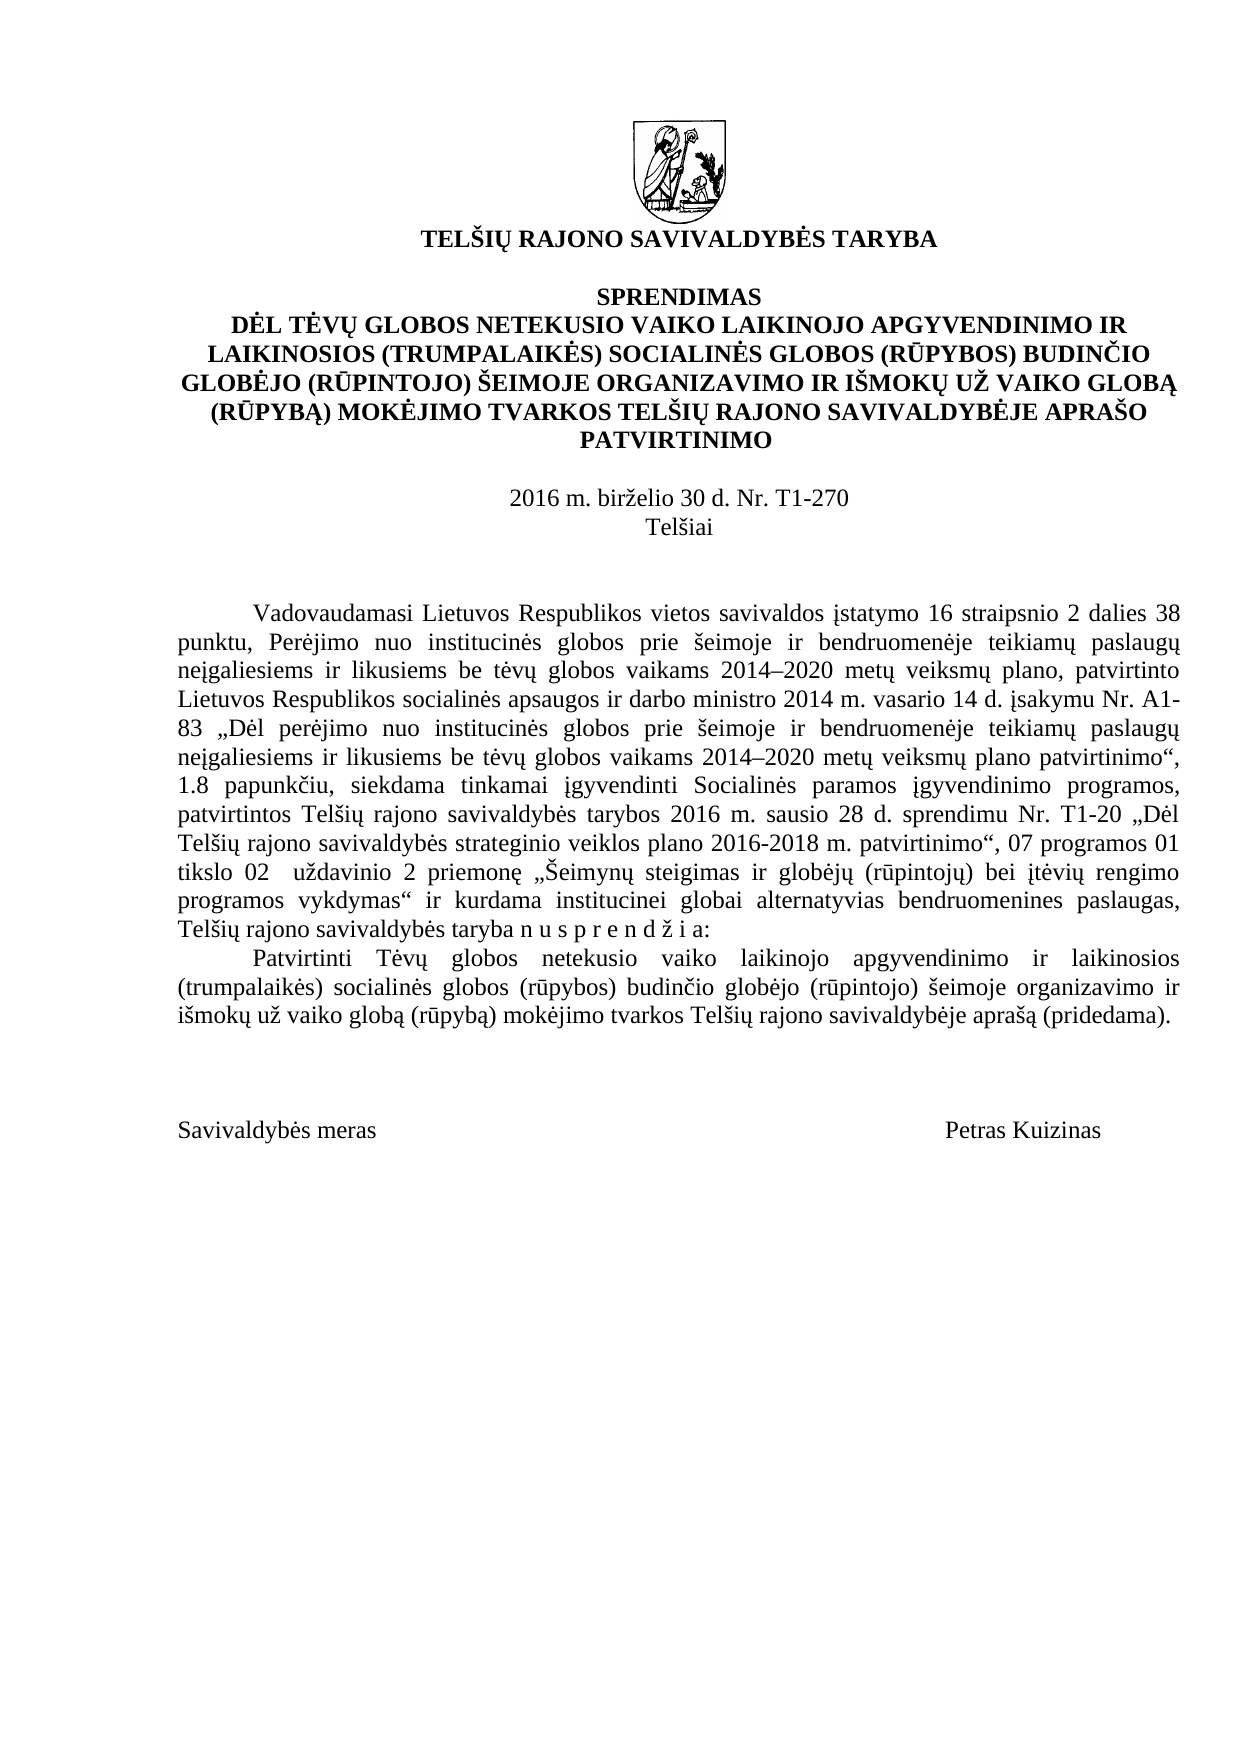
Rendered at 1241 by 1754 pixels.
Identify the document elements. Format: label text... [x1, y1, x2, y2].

text 2016 m. birželio 30 d. Nr. T1-270 [177, 483, 1181, 512]
text Vadovaudamasi Lietuvos Respublikos vietos savivaldos įstatymo 16 straipsnio 2 dalies 38 punktu, Perėjimo nuo institucinės globos prie šeimoje ir bendruomenėje teikiamų paslaugų neįgaliesiems ir likusiems be tėvų globos vaikams 2014–2020 metų veiksmų plano, patvirtinto Lietuvos Respublikos socialinės apsaugos ir darbo ministro 2014 m. vasario 14 d. įsakymu Nr. A1-83 „Dėl perėjimo nuo institucinės globos prie šeimoje ir bendruomenėje teikiamų paslaugų neįgaliesiems ir likusiems be tėvų globos vaikams 2014–2020 metų veiksmų plano patvirtinimo“, 1.8 papunkčiu, siekdama tinkamai įgyvendinti Socialinės paramos įgyvendinimo programos, patvirtintos Telšių rajono savivaldybės tarybos 2016 m. sausio 28 d. sprendimu Nr. T1-20 „Dėl Telšių rajono savivaldybės strateginio veiklos plano 2016-2018 m. patvirtinimo“, 07 programos 01 tikslo 02 uždavinio 2 priemonę „Šeimynų steigimas ir globėjų (rūpintojų) bei įtėvių rengimo programos vykdymas“ ir kurdama institucinei globai alternatyvias bendruomenines paslaugas, Telšių rajono savivaldybės taryba n u s p r e n d ž i a: [177, 598, 1181, 943]
text DĖL TĖVŲ GLOBOS NETEKUSIO VAIKO LAIKINOJO APGYVENDINIMO IR LAIKINOSIOS (TRUMPALAIKĖS) SOCIALINĖS GLOBOS (RŪPYBOS) BUDINČIO GLOBĖJO (RŪPINTOJO) ŠEIMOJE ORGANIZAVIMO IR IŠMOKŲ UŽ VAIKO GLOBĄ (RŪPYBĄ) MOKĖJIMO TVARKOS TELŠIŲ RAJONO SAVIVALDYBĖJE APRAŠO PATVIRTINIMO [177, 311, 1181, 454]
text SPRENDIMAS [177, 282, 1181, 311]
text TELŠIŲ RAJONO SAVIVALDYBĖS TARYBA [177, 224, 1181, 253]
text Savivaldybės meras Petras Kuizinas [177, 1116, 1181, 1144]
text Telšiai [177, 512, 1181, 541]
text Patvirtinti Tėvų globos netekusio vaiko laikinojo apgyvendinimo ir laikinosios (trumpalaikės) socialinės globos (rūpybos) budinčio globėjo (rūpintojo) šeimoje organizavimo ir išmokų už vaiko globą (rūpybą) mokėjimo tvarkos Telšių rajono savivaldybėje aprašą (pridedama). [177, 943, 1181, 1029]
